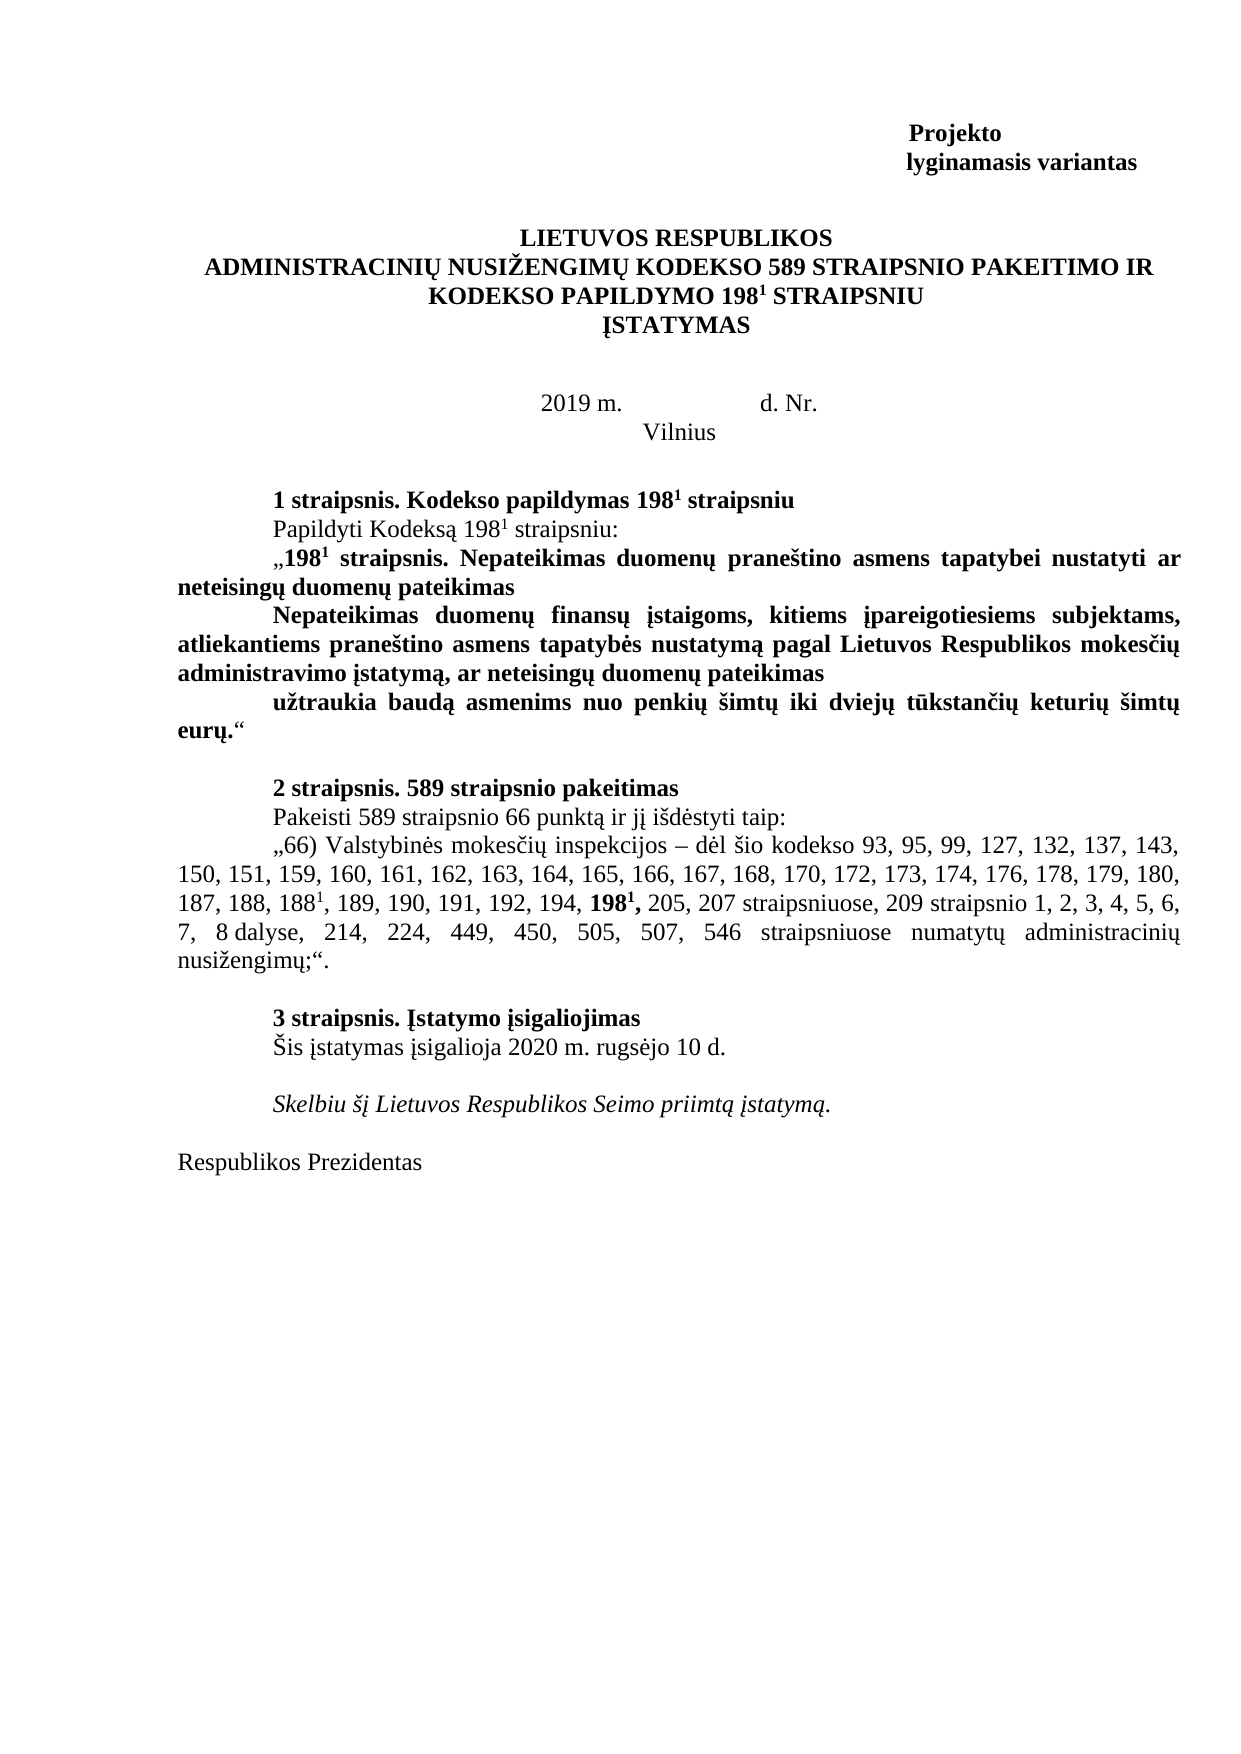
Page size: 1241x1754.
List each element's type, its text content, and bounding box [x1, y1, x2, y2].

text 2019 m. d. Nr. [177, 388, 1181, 417]
text 2 straipsnis. 589 straipsnio pakeitimas [177, 773, 1181, 802]
text „1981 straipsnis. Nepateikimas duomenų praneštino asmens tapatybei nustatyti ar neteisingų duomenų pateikimas [177, 543, 1181, 601]
text Pakeisti 589 straipsnio 66 punktą ir jį išdėstyti taip: [177, 802, 1181, 831]
text užtraukia baudą asmenims nuo penkių šimtų iki dviejų tūkstančių keturių šimtų eurų.“ [177, 687, 1181, 744]
text LIETUVOS RESPUBLIKOS [177, 223, 1181, 252]
text Skelbiu šį Lietuvos Respublikos Seimo priimtą įstatymą. [177, 1089, 1181, 1118]
text Projekto [177, 118, 1181, 147]
text ADMINISTRACINIŲ NUSIŽENGIMŲ KODEKSO 589 STRAIPSNIO PAKEITIMO IR KODEKSO PAPILDYMO 1981 STRAIPSNIU [177, 252, 1181, 310]
text Nepateikimas duomenų finansų įstaigoms, kitiems įpareigotiesiems subjektams, atliekantiems praneštino asmens tapatybės nustatymą pagal Lietuvos Respublikos mokesčių administravimo įstatymą, ar neteisingų duomenų pateikimas [177, 601, 1181, 687]
text lyginamasis variantas [771, 147, 1181, 176]
text Vilnius [177, 417, 1181, 446]
text ĮSTATYMAS [177, 310, 1181, 338]
text 3 straipsnis. Įstatymo įsigaliojimas [177, 1003, 1181, 1032]
text Šis įstatymas įsigalioja 2020 m. rugsėjo 10 d. [177, 1032, 1181, 1061]
text Respublikos Prezidentas [177, 1147, 1181, 1176]
text 1 straipsnis. Kodekso papildymas 1981 straipsniu [177, 486, 1181, 514]
text „66) Valstybinės mokesčių inspekcijos – dėl šio kodekso 93, 95, 99, 127, 132, 137, 143, 150, 151, 159, 160, 161, 162, 163, 164, 165, 166, 167, 168, 170, 172, 173, 174, 176, 178, 179, 180, 187, 188, 1881, 189, 190, 191, 192, 194, 1981, 205, 207 straipsniuose, 209 straipsnio 1, 2, 3, 4, 5, 6, 7, 8 dalyse, 214, 224, 449, 450, 505, 507, 546 straipsniuose numatytų administracinių nusižengimų;“. [177, 831, 1181, 974]
text Papildyti Kodeksą 1981 straipsniu: [177, 514, 1181, 543]
